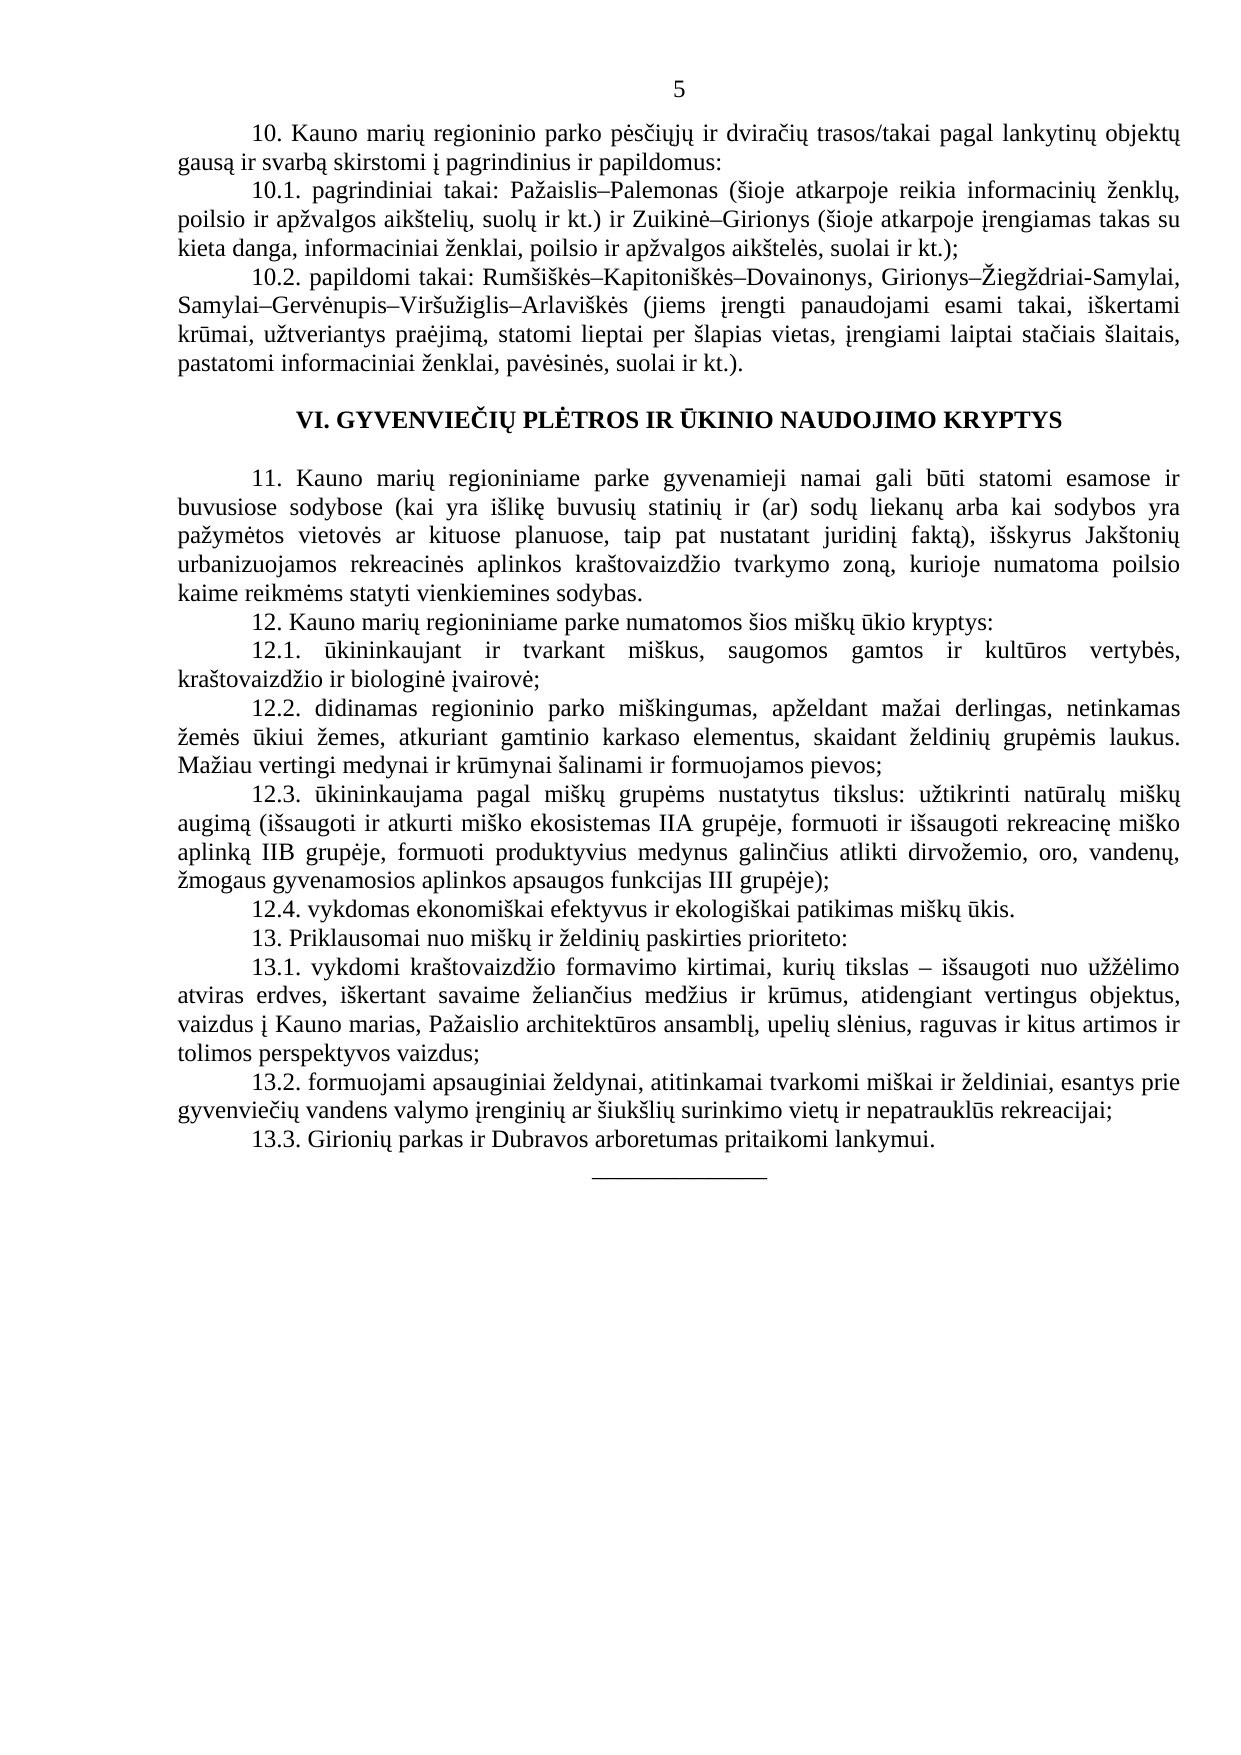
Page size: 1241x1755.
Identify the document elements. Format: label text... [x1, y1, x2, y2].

text 10. Kauno marių regioninio parko pėsčiųjų ir dviračių trasos/takai pagal lankytinų objektų gausą ir svarbą skirstomi į pagrindinius ir papildomus: [177, 118, 1181, 176]
text 12. Kauno marių regioniniame parke numatomos šios miškų ūkio kryptys: [177, 607, 1181, 636]
text 12.1. ūkininkaujant ir tvarkant miškus, saugomos gamtos ir kultūros vertybės, kraštovaizdžio ir biologinė įvairovė; [177, 636, 1181, 693]
text 11. Kauno marių regioniniame parke gyvenamieji namai gali būti statomi esamose ir buvusiose sodybose (kai yra išlikę buvusių statinių ir (ar) sodų liekanų arba kai sodybos yra pažymėtos vietovės ar kituose planuose, taip pat nustatant juridinį faktą), išskyrus Jakštonių urbanizuojamos rekreacinės aplinkos kraštovaizdžio tvarkymo zoną, kurioje numatoma poilsio kaime reikmėms statyti vienkiemines sodybas. [177, 463, 1181, 607]
text 13.1. vykdomi kraštovaizdžio formavimo kirtimai, kurių tikslas – išsaugoti nuo užžėlimo atviras erdves, iškertant savaime želiančius medžius ir krūmus, atidengiant vertingus objektus, vaizdus į Kauno marias, Pažaislio architektūros ansamblį, upelių slėnius, raguvas ir kitus artimos ir tolimos perspektyvos vaizdus; [177, 952, 1181, 1067]
text 13.2. formuojami apsauginiai želdynai, atitinkamai tvarkomi miškai ir želdiniai, esantys prie gyvenviečių vandens valymo įrenginių ar šiukšlių surinkimo vietų ir nepatrauklūs rekreacijai; [177, 1067, 1181, 1124]
text ______________ [177, 1153, 1181, 1182]
text VI. GYVENVIEČIŲ PLĖTROS IR ŪKINIO NAUDOJIMO KRYPTYS [177, 406, 1181, 434]
text 12.4. vykdomas ekonomiškai efektyvus ir ekologiškai patikimas miškų ūkis. [177, 894, 1181, 923]
text 10.2. papildomi takai: Rumšiškės–Kapitoniškės–Dovainonys, Girionys–Žiegždriai-Samylai, Samylai–Gervėnupis–Viršužiglis–Arlaviškės (jiems įrengti panaudojami esami takai, iškertami krūmai, užtveriantys praėjimą, statomi lieptai per šlapias vietas, įrengiami laiptai stačiais šlaitais, pastatomi informaciniai ženklai, pavėsinės, suolai ir kt.). [177, 262, 1181, 377]
text 12.3. ūkininkaujama pagal miškų grupėms nustatytus tikslus: užtikrinti natūralų miškų augimą (išsaugoti ir atkurti miško ekosistemas IIA grupėje, formuoti ir išsaugoti rekreacinę miško aplinką IIB grupėje, formuoti produktyvius medynus galinčius atlikti dirvožemio, oro, vandenų, žmogaus gyvenamosios aplinkos apsaugos funkcijas III grupėje); [177, 779, 1181, 894]
text 12.2. didinamas regioninio parko miškingumas, apželdant mažai derlingas, netinkamas žemės ūkiui žemes, atkuriant gamtinio karkaso elementus, skaidant želdinių grupėmis laukus. Mažiau vertingi medynai ir krūmynai šalinami ir formuojamos pievos; [177, 693, 1181, 779]
text 13.3. Girionių parkas ir Dubravos arboretumas pritaikomi lankymui. [177, 1124, 1181, 1153]
text 13. Priklausomai nuo miškų ir želdinių paskirties prioriteto: [177, 923, 1181, 952]
text 10.1. pagrindiniai takai: Pažaislis–Palemonas (šioje atkarpoje reikia informacinių ženklų, poilsio ir apžvalgos aikštelių, suolų ir kt.) ir Zuikinė–Girionys (šioje atkarpoje įrengiamas takas su kieta danga, informaciniai ženklai, poilsio ir apžvalgos aikštelės, suolai ir kt.); [177, 176, 1181, 262]
